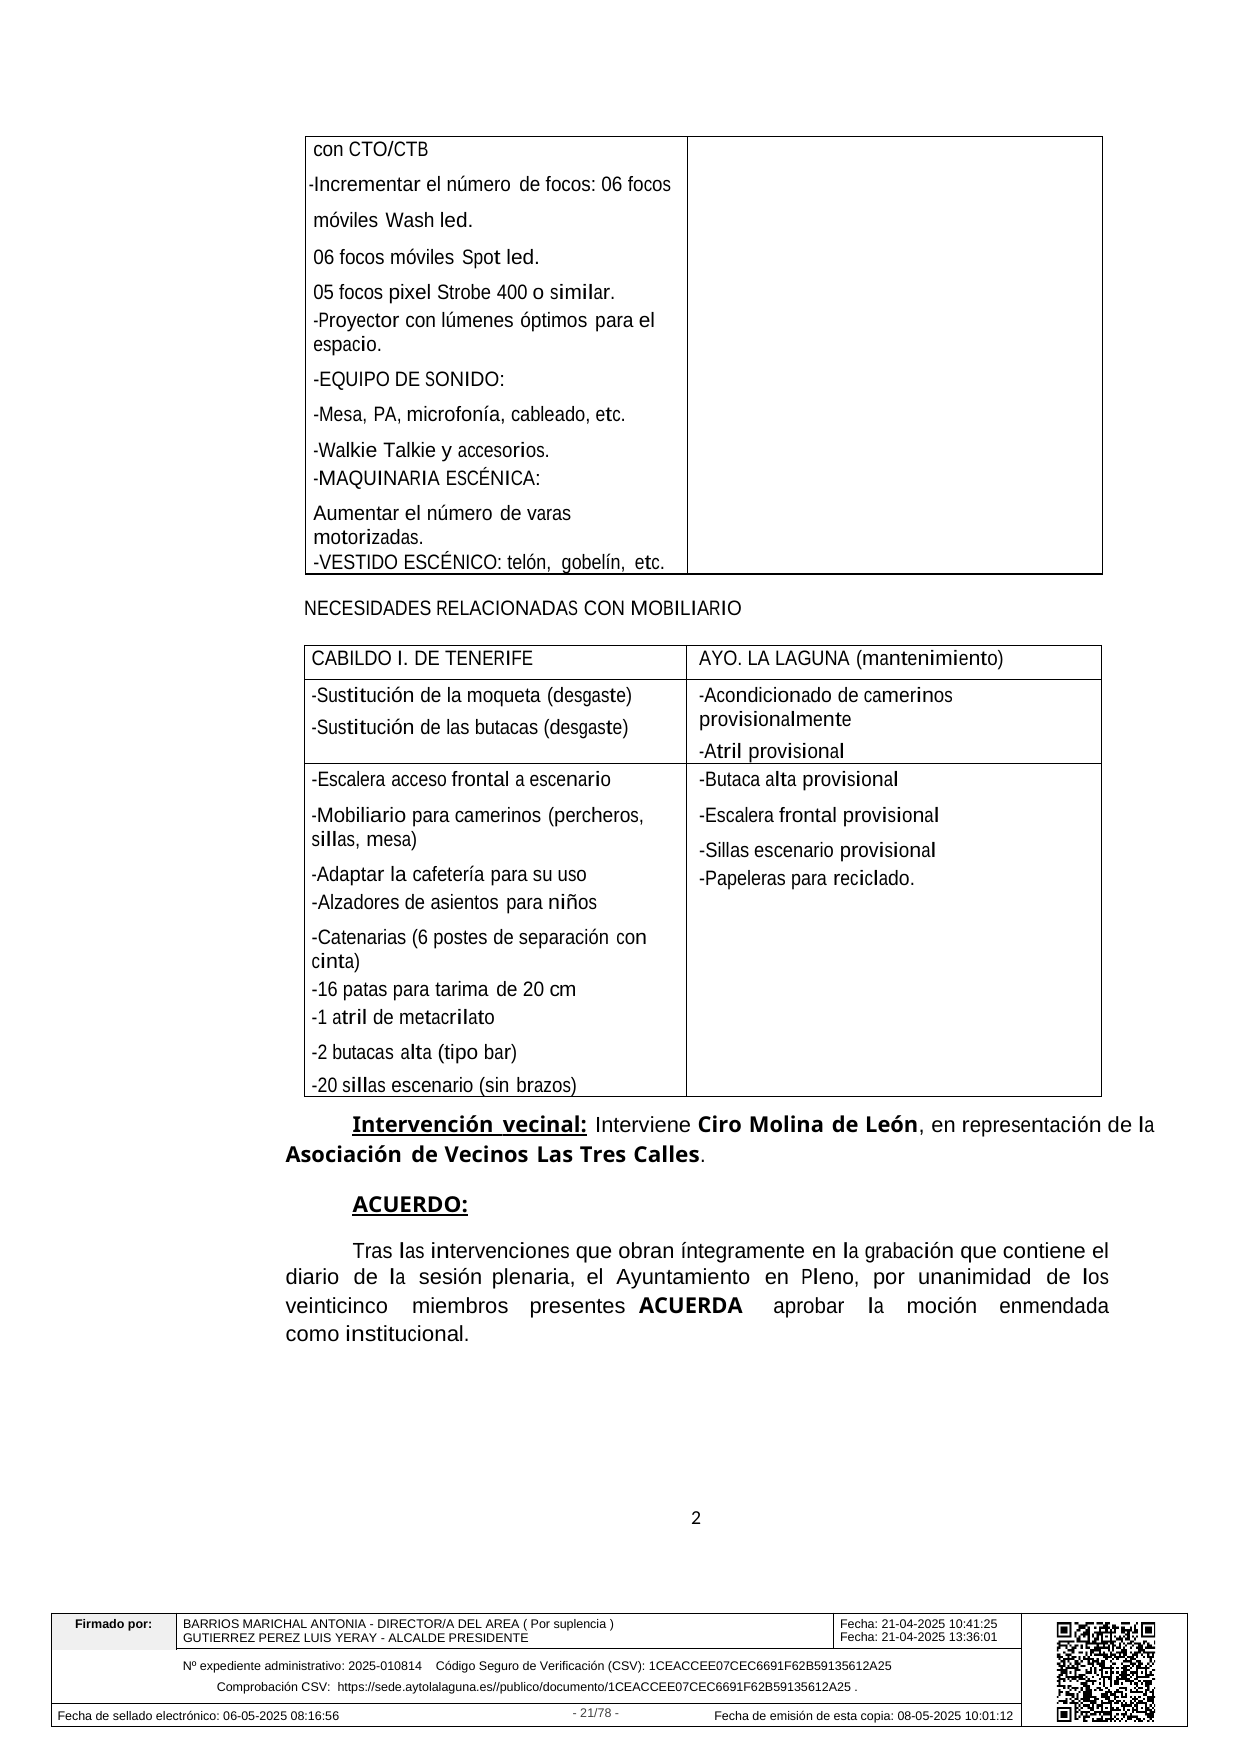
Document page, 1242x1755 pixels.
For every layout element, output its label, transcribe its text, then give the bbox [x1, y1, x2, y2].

table_cell Fecha de sellado electrónico: 06-05-2025 08:16:56 - 21/78 - Fecha de emisión de esta copia: 08-05-2025 10:01:12 [52, 1704, 1021, 1726]
table_header [1022, 1614, 1187, 1726]
text NECESIDADES RELACIONADAS CON MOBILIARIO [304, 597, 1202, 621]
text Intervención vecinal: Interviene Ciro Molina de León, en representación de la [352, 1109, 1202, 1138]
text Aumentar el número de varas motorizadas. [313, 501, 575, 549]
table_header CABILDO I. DE TENERIFE [305, 646, 686, 679]
table_cell -Escalera acceso frontal a escenario -Mobiliario para camerinos (percheros, sillas, mesa) -Adaptar la cafetería para su uso -Alzadores de asientos para niños -Catenarias (6 postes de separación con cinta) -16 patas para tarima de 20 cm -1 atril de metacrilato -2 butacas alta (tipo bar) -20 sillas escenario (sin brazos) [305, 764, 686, 1096]
text -VESTIDO ESCÉNICO: telón, gobelín, etc. [313, 550, 687, 573]
table_header Fecha: 21-04-2025 10:41:25 Fecha: 21-04-2025 13:36:01 [834, 1614, 1021, 1648]
text 2 [685, 1505, 706, 1529]
text [688, 550, 1102, 573]
table_header Firmado por: [52, 1614, 176, 1648]
text [1103, 244, 1202, 268]
table_cell -Acondicionado de camerinos provisionalmente -Atril provisional [687, 680, 1101, 763]
text -Incrementar el número de focos: 06 focos móviles Wash led. [308, 172, 675, 232]
text -EQUIPO DE SONIDO: [313, 367, 687, 391]
text [688, 466, 1102, 490]
text -Walkie Talkie y accesorios. [313, 438, 687, 462]
text [1103, 137, 1202, 161]
text Asociación de Vecinos Las Tres Calles. [285, 1139, 1202, 1169]
table_header BARRIOS MARICHAL ANTONIA - DIRECTOR/A DEL AREA ( Por suplencia ) GUTIERREZ PEREZ LUIS YERAY - ALCALDE PRESIDENTE [177, 1614, 833, 1648]
table_cell -Butaca alta provisional -Escalera frontal provisional -Sillas escenario provisional -Papeleras para reciclado. [687, 764, 1101, 1096]
text [688, 244, 1102, 268]
text [1103, 367, 1202, 391]
text -Proyector con lúmenes óptimos para el espacio. [313, 308, 659, 356]
text Tras las intervenciones que obran íntegramente en la grabación que contiene el diario de la sesión plenaria, el Ayuntamiento en Pleno, por unanimidad de los veinticinco miembros presentes ACUERDA aprobar la moción enmendada como institucional. [285, 1238, 1109, 1346]
text ACUERDO: [352, 1189, 1202, 1219]
text [688, 367, 1102, 391]
text -MAQUINARIA ESCÉNICA: [313, 466, 687, 490]
text 05 focos pixel Strobe 400 o similar. [313, 280, 687, 304]
text [1103, 438, 1202, 462]
table_cell Nº expediente administrativo: 2025-010814 Código Seguro de Verificación (CSV): 1CEACCEE07CEC6691F62B59135612A25 Comprobación CSV: https://sede.aytolalaguna.es//publico/documento/1CEACCEE07CEC6691F62B59135612A25 . [52, 1649, 1021, 1702]
text con CTO/CTB [313, 137, 687, 161]
text [1103, 550, 1202, 574]
table_cell -Sustitución de la moqueta (desgaste) -Sustitución de las butacas (desgaste) [305, 680, 686, 763]
text [1103, 466, 1202, 490]
text [1103, 402, 1202, 426]
text [1103, 280, 1202, 304]
text [688, 438, 1102, 462]
text 06 focos móviles Spot led. [313, 244, 687, 268]
text -Mesa, PA, microfonía, cableado, etc. [313, 402, 687, 426]
table_header AYO. LA LAGUNA (mantenimiento) [687, 646, 1101, 679]
text [688, 137, 1102, 161]
text [688, 402, 1102, 426]
text [688, 280, 1102, 304]
